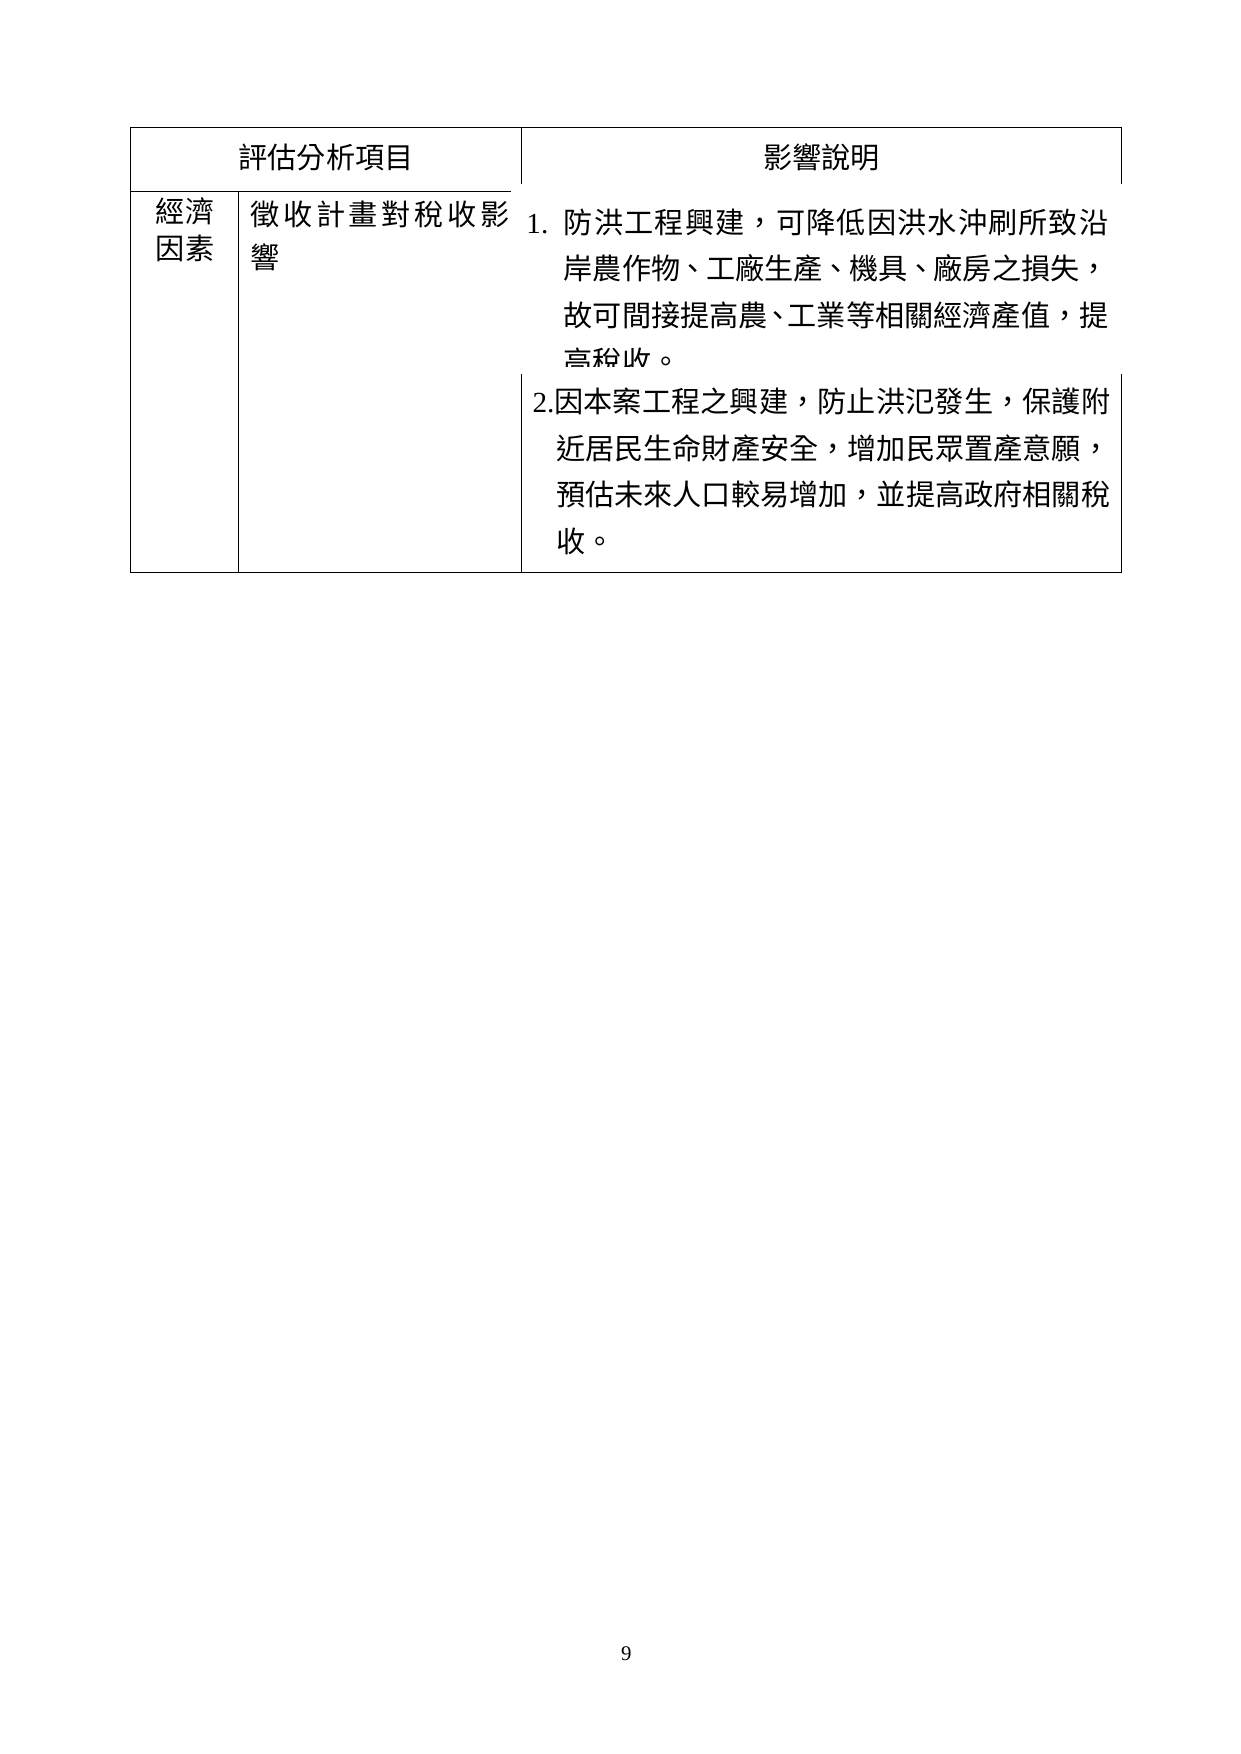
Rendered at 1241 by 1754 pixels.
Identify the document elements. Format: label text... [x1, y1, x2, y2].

table_cell 經濟因素 [131, 192, 238, 572]
table_header 評估分析項目 [131, 128, 521, 191]
table_cell 2.因本案工程之興建，防止洪氾發生，保護附近居民生命財產安全，增加民眾置產意願，預估未來人口較易增加，並提高政府相關稅收。 [511, 184, 1123, 572]
table_cell 徵收計畫對稅收影響 [239, 192, 521, 572]
table_header 影響說明 [522, 128, 1121, 184]
